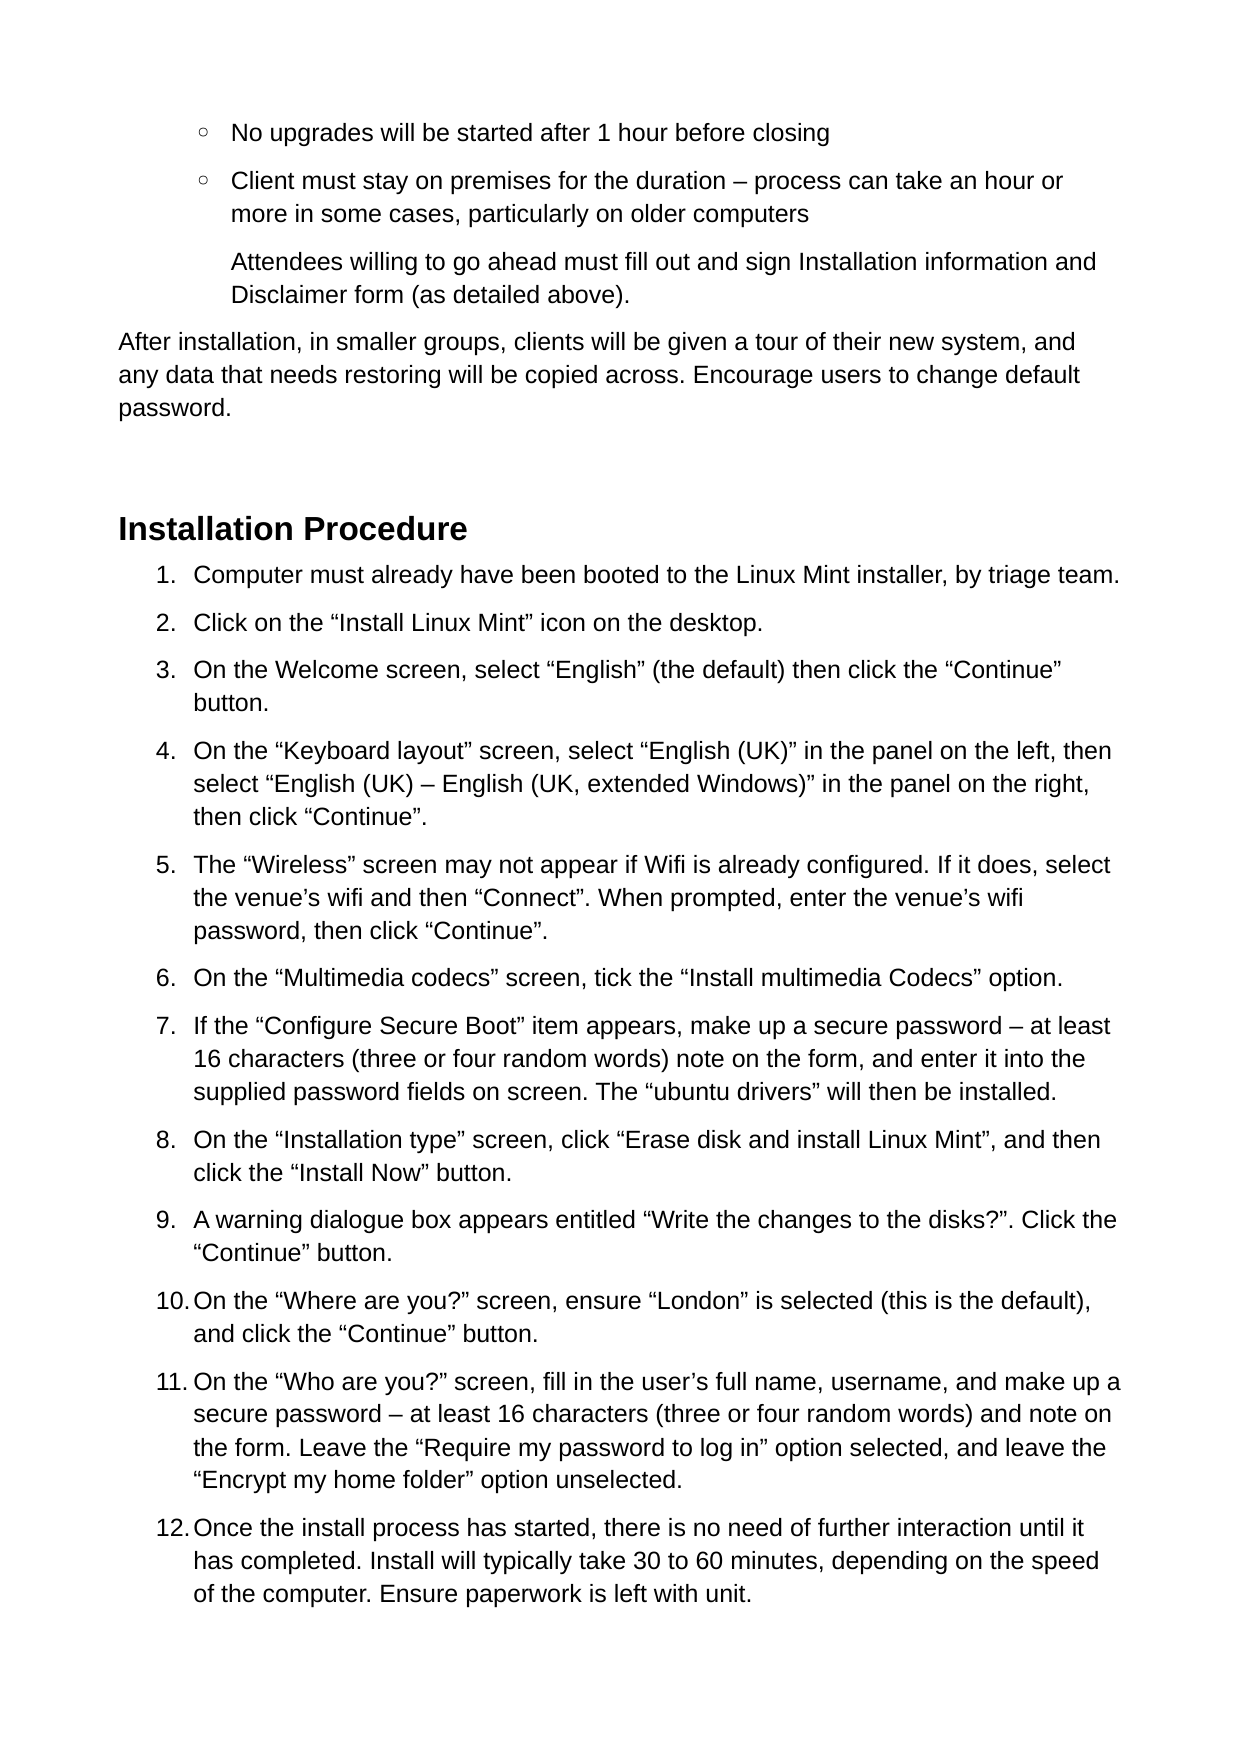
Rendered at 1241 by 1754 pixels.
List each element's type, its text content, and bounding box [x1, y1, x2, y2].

list On the “Keyboard layout” screen, select “English (UK)” in the panel on the left, then select “English (UK) – English (UK, extended Windows)” in the panel on the right, then click “Continue”. [156, 736, 1122, 831]
subtitle Installation Procedure [118, 509, 1122, 548]
list Click on the “Install Linux Mint” icon on the desktop. [156, 608, 1122, 637]
text After installation, in smaller groups, clients will be given a tour of their new system, and any data that needs restoring will be copied across. Encourage users to change default password. [118, 327, 1122, 422]
list On the Welcome screen, select “English” (the default) then click the “Continue” button. [156, 655, 1122, 717]
list A warning dialogue box appears entitled “Write the changes to the disks?”. Click the “Continue” button. [156, 1205, 1122, 1267]
list On the “Multimedia codecs” screen, tick the “Install multimedia Codecs” option. [156, 963, 1122, 992]
list Attendees willing to go ahead must fill out and sign Installation information and Disclaimer form (as detailed above). [193, 247, 1122, 308]
list On the “Installation type” screen, click “Erase disk and install Linux Mint”, and then click the “Install Now” button. [156, 1124, 1122, 1186]
list Computer must already have been booted to the Linux Mint installer, by triage team. [156, 560, 1122, 589]
list On the “Where are you?” screen, ensure “London” is selected (this is the default), and click the “Continue” button. [156, 1286, 1122, 1348]
list On the “Who are you?” screen, fill in the user’s full name, username, and make up a secure password – at least 16 characters (three or four random words) and note on the form. Leave the “Require my password to log in” option selected, and leave the “Encrypt my home folder” option unselected. [156, 1366, 1122, 1494]
list Once the install process has started, there is no need of further interaction until it has completed. Install will typically take 30 to 60 minutes, depending on the speed of the computer. Ensure paperwork is left with unit. [156, 1513, 1122, 1608]
list The “Wireless” screen may not appear if Wifi is already configured. If it does, select the venue’s wifi and then “Connect”. When prompted, enter the venue’s wifi password, then click “Continue”. [156, 850, 1122, 944]
list No upgrades will be started after 1 hour before closing [193, 118, 1122, 147]
list If the “Configure Secure Boot” item appears, make up a secure password – at least 16 characters (three or four random words) note on the form, and enter it into the supplied password fields on screen. The “ubuntu drivers” will then be installed. [156, 1011, 1122, 1106]
list Client must stay on premises for the duration – process can take an hour or more in some cases, particularly on older computers [193, 166, 1122, 228]
